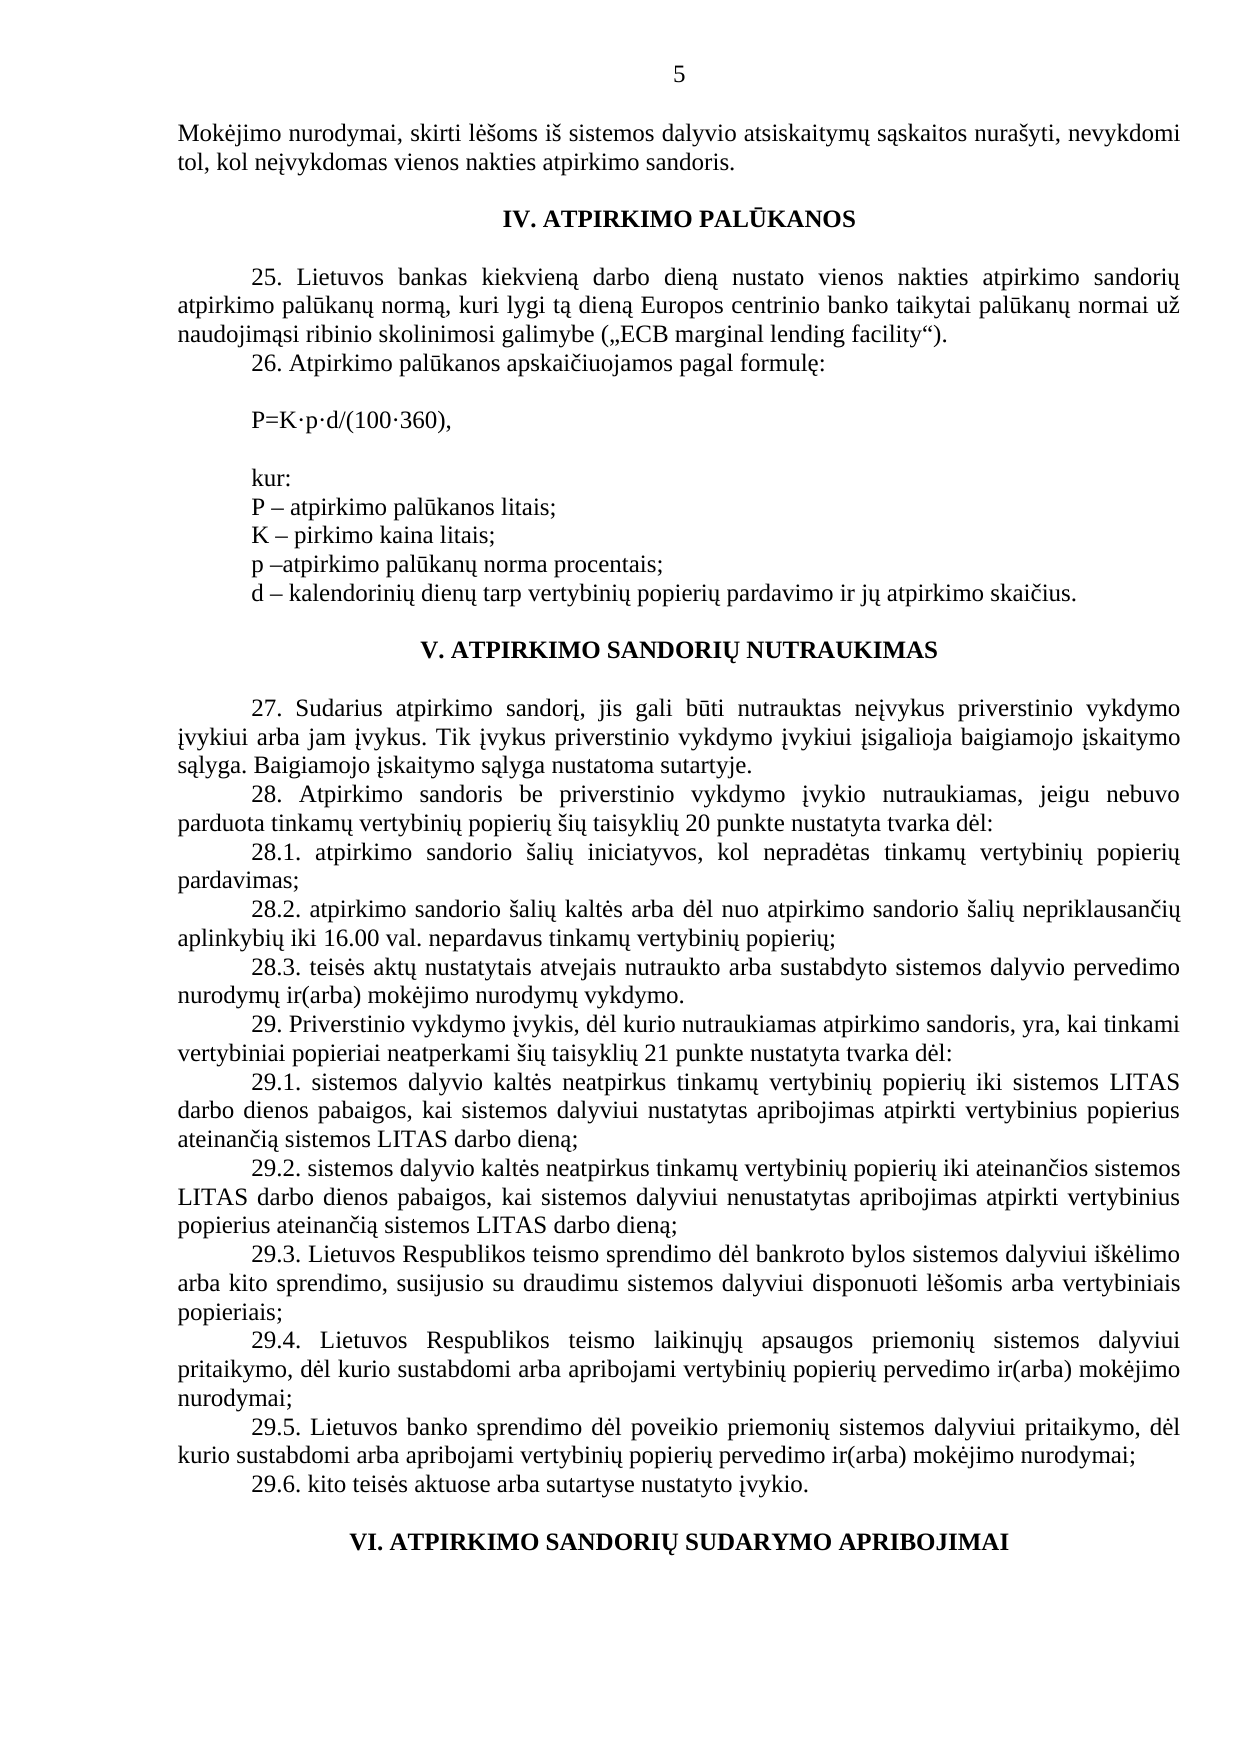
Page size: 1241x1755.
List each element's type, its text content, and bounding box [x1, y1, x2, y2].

text P=K·p·d/(100·360), [177, 406, 1181, 434]
text K – pirkimo kaina litais; [177, 521, 1181, 549]
text IV. ATPIRKIMO PALŪKANOS [177, 204, 1181, 233]
text Mokėjimo nurodymai, skirti lėšoms iš sistemos dalyvio atsiskaitymų sąskaitos nurašyti, nevykdomi tol, kol neįvykdomas vienos nakties atpirkimo sandoris. [177, 118, 1181, 176]
text d – kalendorinių dienų tarp vertybinių popierių pardavimo ir jų atpirkimo skaičius. [177, 578, 1181, 607]
text p –atpirkimo palūkanų norma procentais; [177, 549, 1181, 578]
text 27. Sudarius atpirkimo sandorį, jis gali būti nutrauktas neįvykus priverstinio vykdymo įvykiui arba jam įvykus. Tik įvykus priverstinio vykdymo įvykiui įsigalioja baigiamojo įskaitymo sąlyga. Baigiamojo įskaitymo sąlyga nustatoma sutartyje. [177, 693, 1181, 779]
text VI. ATPIRKIMO SANDORIŲ SUDARYMO APRIBOJIMAI [177, 1527, 1181, 1556]
text 25. Lietuvos bankas kiekvieną darbo dieną nustato vienos nakties atpirkimo sandorių atpirkimo palūkanų normą, kuri lygi tą dieną Europos centrinio banko taikytai palūkanų normai už naudojimąsi ribinio skolinimosi galimybe („ECB marginal lending facility“). [177, 262, 1181, 348]
text 29.2. sistemos dalyvio kaltės neatpirkus tinkamų vertybinių popierių iki ateinančios sistemos LITAS darbo dienos pabaigos, kai sistemos dalyviui nenustatytas apribojimas atpirkti vertybinius popierius ateinančią sistemos LITAS darbo dieną; [177, 1153, 1181, 1239]
text 29.4. Lietuvos Respublikos teismo laikinųjų apsaugos priemonių sistemos dalyviui pritaikymo, dėl kurio sustabdomi arba apribojami vertybinių popierių pervedimo ir(arba) mokėjimo nurodymai; [177, 1326, 1181, 1412]
text V. ATPIRKIMO SANDORIŲ NUTRAUKIMAS [177, 636, 1181, 664]
text kur: [177, 463, 1181, 492]
text 29.3. Lietuvos Respublikos teismo sprendimo dėl bankroto bylos sistemos dalyviui iškėlimo arba kito sprendimo, susijusio su draudimu sistemos dalyviui disponuoti lėšomis arba vertybiniais popieriais; [177, 1239, 1181, 1326]
text 26. Atpirkimo palūkanos apskaičiuojamos pagal formulę: [177, 348, 1181, 377]
text 28. Atpirkimo sandoris be priverstinio vykdymo įvykio nutraukiamas, jeigu nebuvo parduota tinkamų vertybinių popierių šių taisyklių 20 punkte nustatyta tvarka dėl: [177, 779, 1181, 837]
text P – atpirkimo palūkanos litais; [177, 492, 1181, 521]
text 29. Priverstinio vykdymo įvykis, dėl kurio nutraukiamas atpirkimo sandoris, yra, kai tinkami vertybiniai popieriai neatperkami šių taisyklių 21 punkte nustatyta tvarka dėl: [177, 1009, 1181, 1067]
text 29.5. Lietuvos banko sprendimo dėl poveikio priemonių sistemos dalyviui pritaikymo, dėl kurio sustabdomi arba apribojami vertybinių popierių pervedimo ir(arba) mokėjimo nurodymai; [177, 1412, 1181, 1469]
text 28.3. teisės aktų nustatytais atvejais nutraukto arba sustabdyto sistemos dalyvio pervedimo nurodymų ir(arba) mokėjimo nurodymų vykdymo. [177, 952, 1181, 1009]
text 28.1. atpirkimo sandorio šalių iniciatyvos, kol nepradėtas tinkamų vertybinių popierių pardavimas; [177, 837, 1181, 894]
text 29.6. kito teisės aktuose arba sutartyse nustatyto įvykio. [177, 1469, 1181, 1498]
text 29.1. sistemos dalyvio kaltės neatpirkus tinkamų vertybinių popierių iki sistemos LITAS darbo dienos pabaigos, kai sistemos dalyviui nustatytas apribojimas atpirkti vertybinius popierius ateinančią sistemos LITAS darbo dieną; [177, 1067, 1181, 1153]
text 28.2. atpirkimo sandorio šalių kaltės arba dėl nuo atpirkimo sandorio šalių nepriklausančių aplinkybių iki 16.00 val. nepardavus tinkamų vertybinių popierių; [177, 894, 1181, 952]
